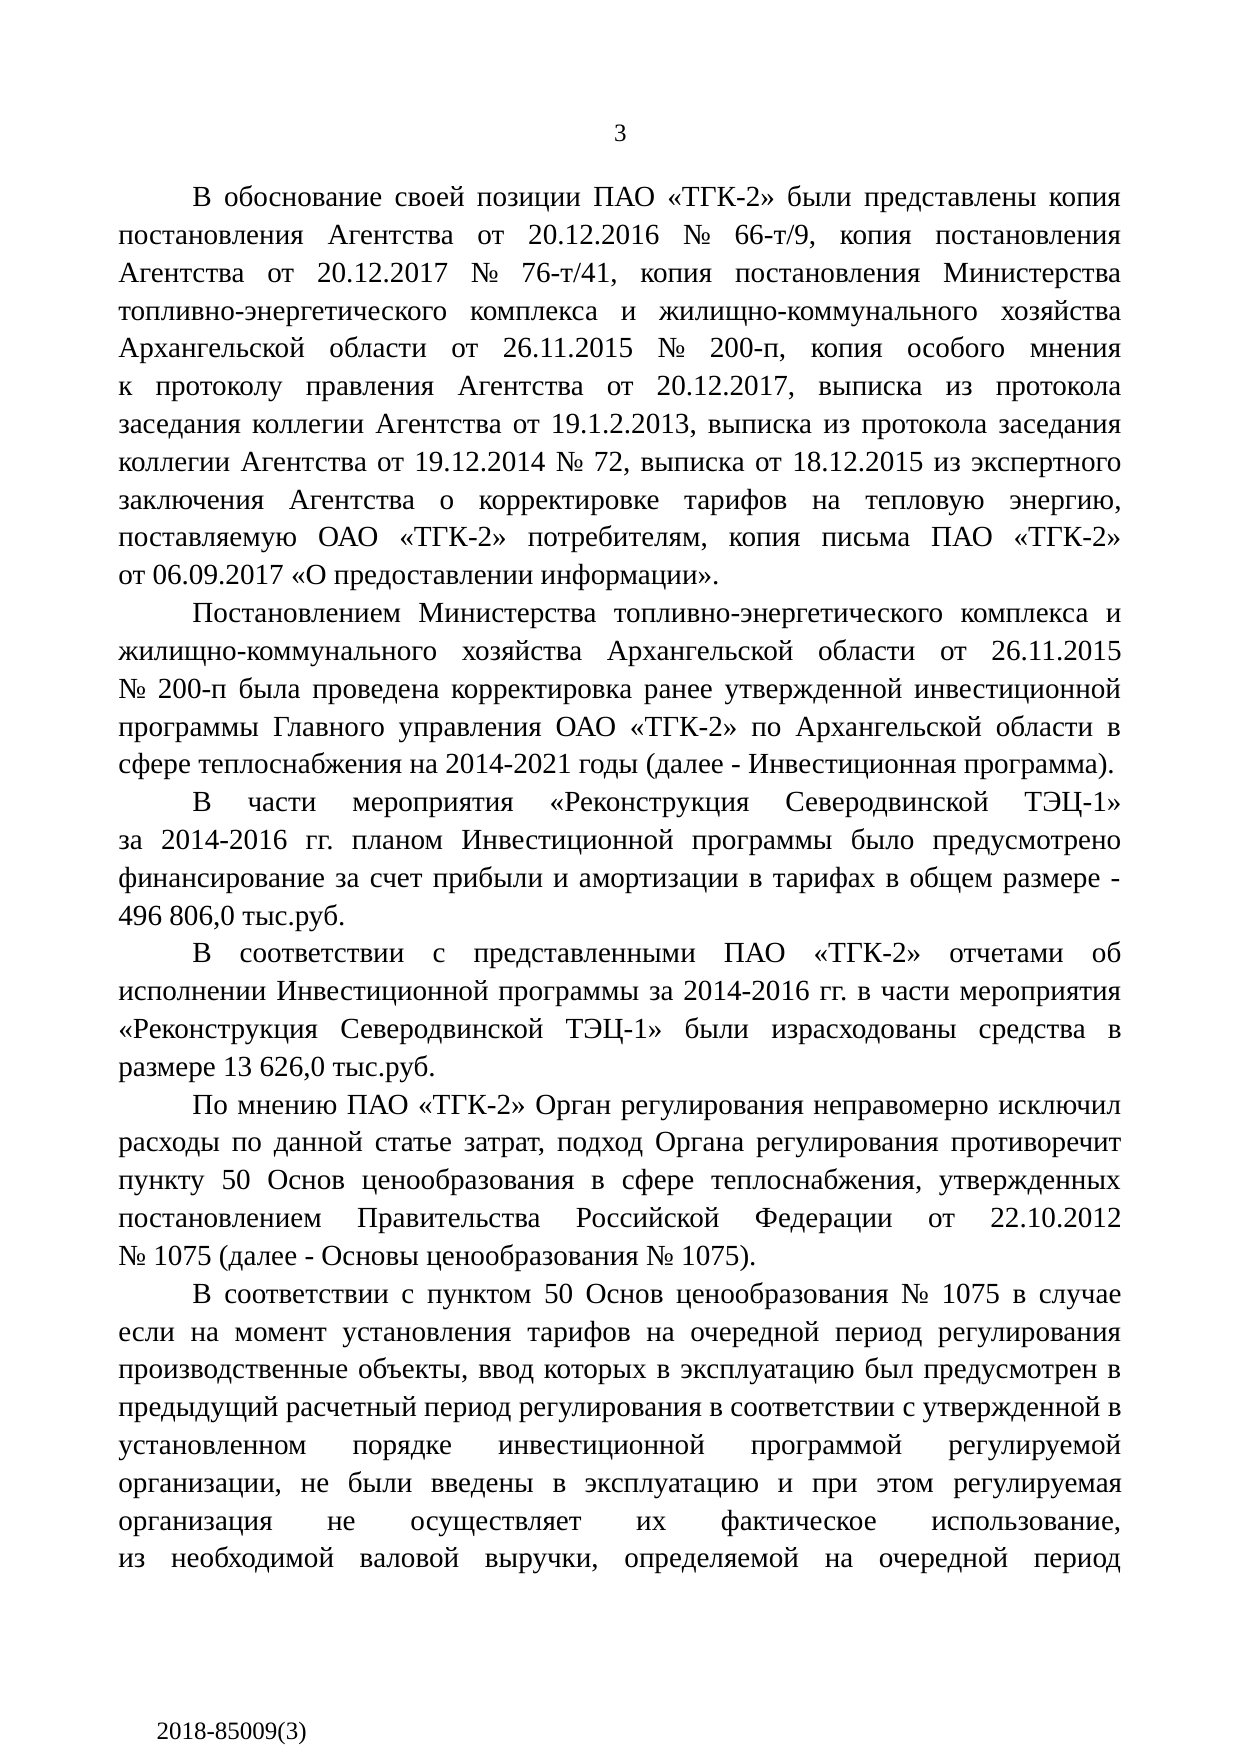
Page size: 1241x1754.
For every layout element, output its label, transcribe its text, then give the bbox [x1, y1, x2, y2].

text В соответствии с представленными ПАО «ТГК-2» отчетами об исполнении Инвестиционной программы за 2014-2016 гг. в части мероприятия «Реконструкция Северодвинской ТЭЦ-1» были израсходованы средства в размере 13 626,0 тыс.руб. [118, 933, 1122, 1084]
text Постановлением Министерства топливно-энергетического комплекса и жилищно-коммунального хозяйства Архангельской области от 26.11.2015 № 200-п была проведена корректировка ранее утвержденной инвестиционной программы Главного управления ОАО «ТГК-2» по Архангельской области в сфере теплоснабжения на 2014-2021 годы (далее - Инвестиционная программа). [118, 592, 1122, 781]
text По мнению ПАО «ТГК-2» Орган регулирования неправомерно исключил расходы по данной статье затрат, подход Органа регулирования противоречит пункту 50 Основ ценообразования в сфере теплоснабжения, утвержденных постановлением Правительства Российской Федерации от 22.10.2012 № 1075 (далее - Основы ценообразования № 1075). [118, 1084, 1122, 1273]
text В соответствии с пунктом 50 Основ ценообразования № 1075 в случае если на момент установления тарифов на очередной период регулирования производственные объекты, ввод которых в эксплуатацию был предусмотрен в предыдущий расчетный период регулирования в соответствии с утвержденной в установленном порядке инвестиционной программой регулируемой организации, не были введены в эксплуатацию и при этом регулируемая организация не осуществляет их фактическое использование, из необходимой валовой выручки, определяемой на очередной период [118, 1273, 1122, 1575]
text В части мероприятия «Реконструкция Северодвинской ТЭЦ-1» за 2014-2016 гг. планом Инвестиционной программы было предусмотрено финансирование за счет прибыли и амортизации в тарифах в общем размере - 496 806,0 тыс.руб. [118, 781, 1122, 933]
text В обоснование своей позиции ПАО «ТГК-2» были представлены копия постановления Агентства от 20.12.2016 № 66-т/9, копия постановления Агентства от 20.12.2017 № 76-т/41, копия постановления Министерства топливно-энергетического комплекса и жилищно-коммунального хозяйства Архангельской области от 26.11.2015 № 200-п, копия особого мнения к протоколу правления Агентства от 20.12.2017, выписка из протокола заседания коллегии Агентства от 19.1.2.2013, выписка из протокола заседания коллегии Агентства от 19.12.2014 № 72, выписка от 18.12.2015 из экспертного заключения Агентства о корректировке тарифов на тепловую энергию, поставляемую ОАО «ТГК-2» потребителям, копия письма ПАО «ТГК-2» от 06.09.2017 «О предоставлении информации». [118, 176, 1122, 592]
